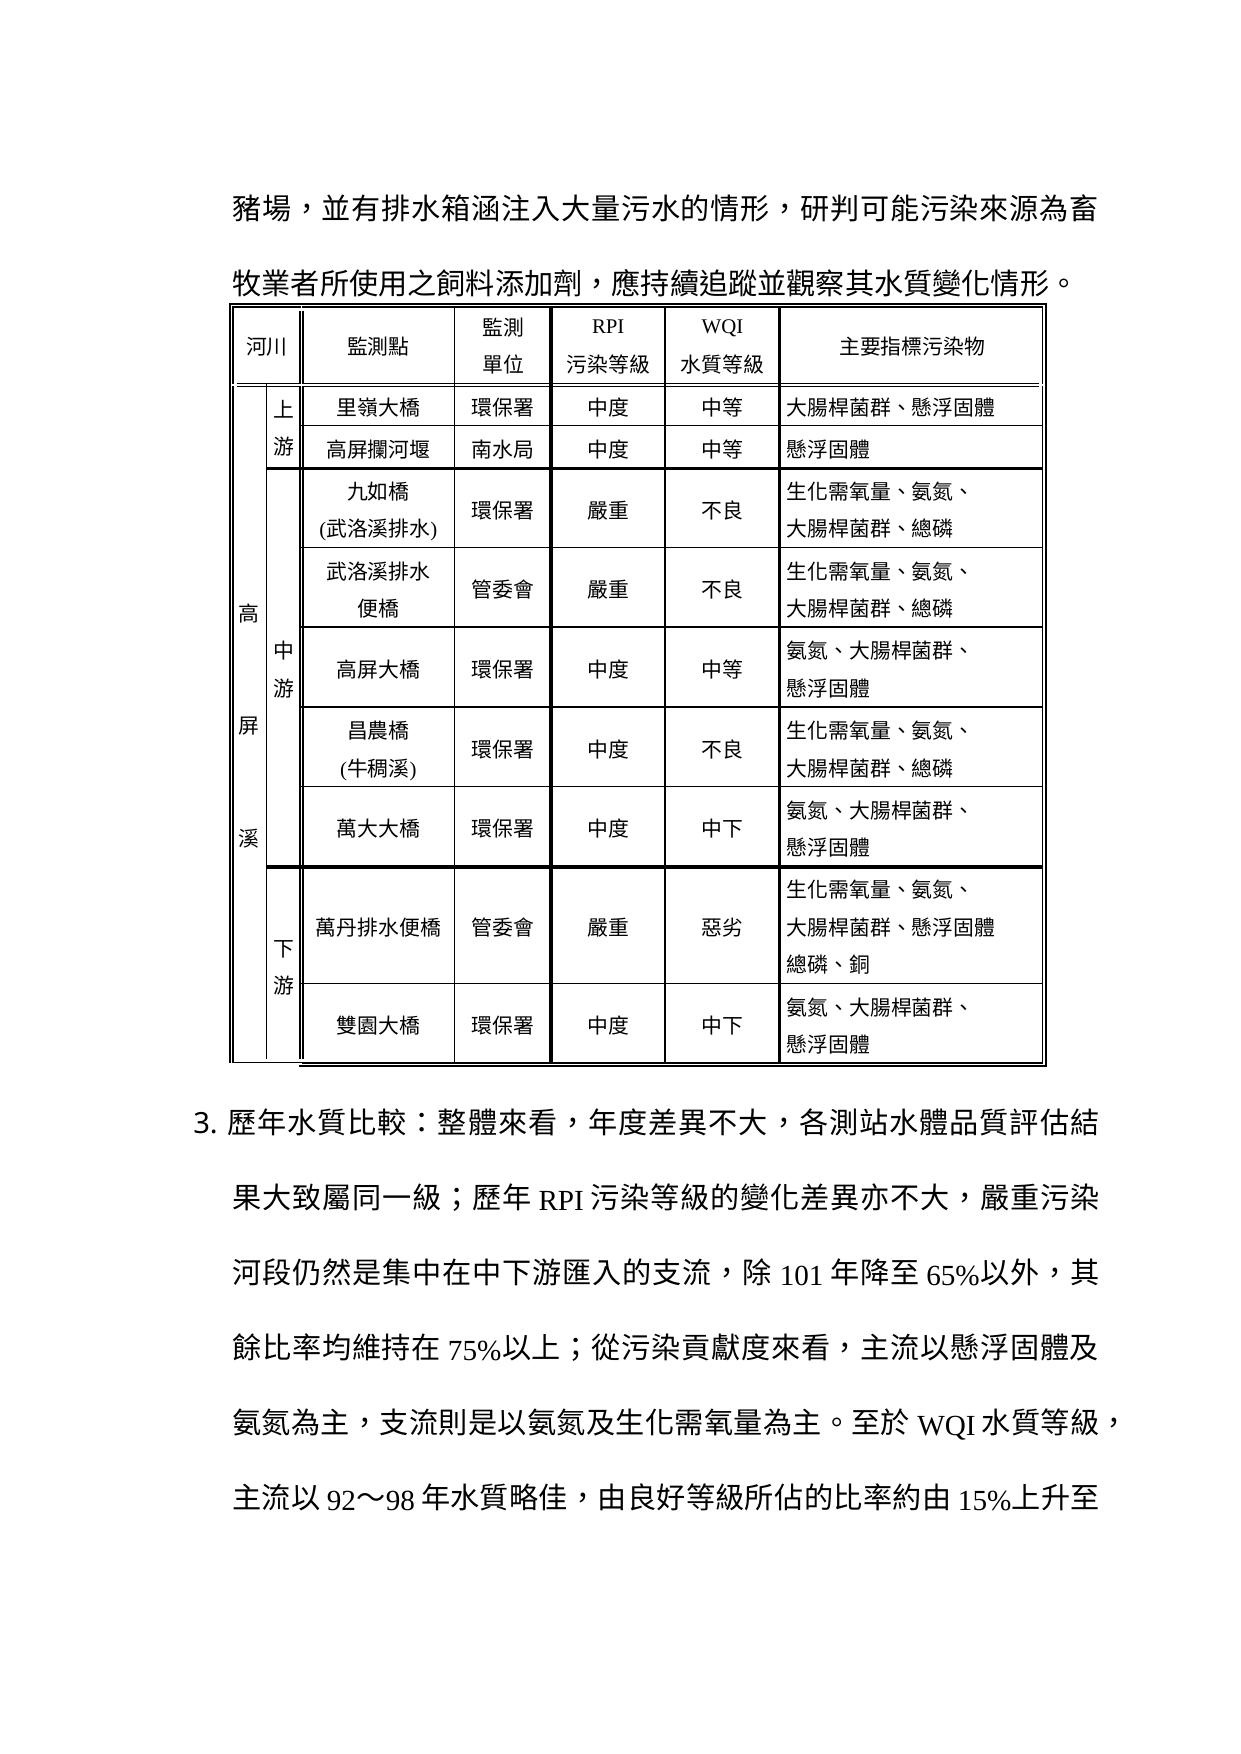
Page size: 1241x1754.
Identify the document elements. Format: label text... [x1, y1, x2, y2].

table_cell 中下 [666, 984, 778, 1062]
table_cell 環保署 [455, 387, 549, 425]
table_cell 不良 [666, 470, 778, 547]
table_header WQI 水質等級 [666, 308, 778, 382]
table_cell 管委會 [455, 869, 549, 982]
table_cell 氨氮、大腸桿菌群、 懸浮固體 [781, 628, 1042, 706]
table_header 主要指標污染物 [781, 308, 1042, 382]
table_cell 九如橋 (武洛溪排水) [304, 470, 454, 547]
table_cell 昌農橋 (牛稠溪) [304, 708, 454, 786]
table_cell 萬丹排水便橋 [304, 869, 454, 982]
table_cell 中度 [553, 708, 664, 786]
table_cell 生化需氧量、氨氮、 大腸桿菌群、總磷 [781, 708, 1042, 786]
table_cell 中等 [666, 387, 778, 425]
table_cell 生化需氧量、氨氮、 大腸桿菌群、懸浮固體 總磷、銅 [781, 869, 1042, 982]
table_cell 南水局 [455, 426, 549, 467]
table_cell 上游 [267, 387, 299, 467]
table_cell 生化需氧量、氨氮、 大腸桿菌群、總磷 [781, 548, 1042, 626]
table_cell 中度 [553, 984, 664, 1062]
table_cell 雙園大橋 [301, 984, 454, 1062]
table_cell 不良 [666, 708, 778, 786]
table_cell 中下 [666, 787, 778, 865]
table_cell 萬大大橋 [304, 787, 454, 865]
text 2. 水質現況概述：主流測站溶氧測值大致隨空間分佈由上游往下游濃度愈低，而支流測站測值明顯較低。生化需氧量、化學需氧量、總有機碳及氨氮等項之空間變化趨勢相似，主流上游測值不高，中下游測值濃度明顯為高，主要係受支流武洛溪排水、牛稠溪及萬丹排水匯入之污染影響，為本流域主要污染匯入來源，尤以萬丹排水為顯著。另萬丹排水今年度執行期間仍持續發現有銅超標情形，過去監測即曾發現類似之異常情形，搭配臨時不定期採樣及底泥採樣分析結果顯示，新園圳溝銅、鋅污染情形相當嚴重，其中鋅濃度已超過底泥品質指標上限值，顯示此河段重金屬污染情形嚴重；此區域有多家養豬場，並有排水箱涵注入大量污水的情形，研判可能污染來源為畜牧業者所使用之飼料添加劑，應持續追蹤並觀察其水質變化情形。 [193, 153, 1100, 303]
table_cell 嚴重 [553, 470, 664, 547]
table_cell 中度 [553, 426, 664, 467]
table_cell 中等 [666, 426, 778, 467]
table_cell 嚴重 [553, 548, 664, 626]
table_cell 大腸桿菌群、懸浮固體 [781, 383, 1044, 425]
table_cell 惡劣 [666, 869, 778, 982]
table_cell 高屏大橋 [304, 628, 454, 706]
table_cell 管委會 [455, 548, 549, 626]
table_cell 里嶺大橋 [304, 387, 454, 425]
table_cell 環保署 [455, 984, 549, 1062]
table_header 河川 [234, 308, 301, 382]
table_cell 環保署 [455, 628, 549, 706]
table_cell 嚴重 [553, 869, 664, 982]
table_cell 氨氮、大腸桿菌群、 懸浮固體 [781, 984, 1042, 1062]
table_cell 不良 [666, 548, 778, 626]
table_cell 中游 [267, 470, 299, 865]
table_cell 懸浮固體 [781, 426, 1042, 467]
table_header 監測 單位 [455, 308, 549, 382]
table_cell 環保署 [455, 708, 549, 786]
table_cell 武洛溪排水 便橋 [304, 548, 454, 626]
table_cell 高屏攔河堰 [304, 426, 454, 467]
table_header RPI 污染等級 [553, 308, 664, 382]
table_cell 高 屏 溪 [232, 383, 267, 1062]
table_cell 生化需氧量、氨氮、 大腸桿菌群、總磷 [781, 470, 1042, 547]
table_cell 環保署 [455, 470, 549, 547]
text 3. 歷年水質比較：整體來看，年度差異不大，各測站水體品質評估結果大致屬同一級；歷年RPI污染等級的變化差異亦不大，嚴重污染河段仍然是集中在中下游匯入的支流，除101年降至65%以外，其餘比率均維持在75%以上；從污染貢獻度來看，主流以懸浮固體及氨氮為主，支流則是以氨氮及生化需氧量為主。至於WQI水質等級，主流以92～98年水質略佳，由良好等級所佔的比率約由15%上升至25～35%，而支流則以96～97年及100～101年水質略佳，中下等級所佔的比率約由10%上升至30～35%。 [193, 1067, 1100, 1517]
table_cell 中等 [666, 628, 778, 706]
table_header 監測點 [301, 305, 455, 382]
table_cell 下游 [267, 869, 301, 1062]
table_cell 中度 [553, 787, 664, 865]
table_cell 氨氮、大腸桿菌群、 懸浮固體 [781, 787, 1042, 865]
table_cell 環保署 [455, 787, 549, 865]
table_cell 中度 [553, 387, 664, 425]
table_cell 中度 [553, 628, 664, 706]
